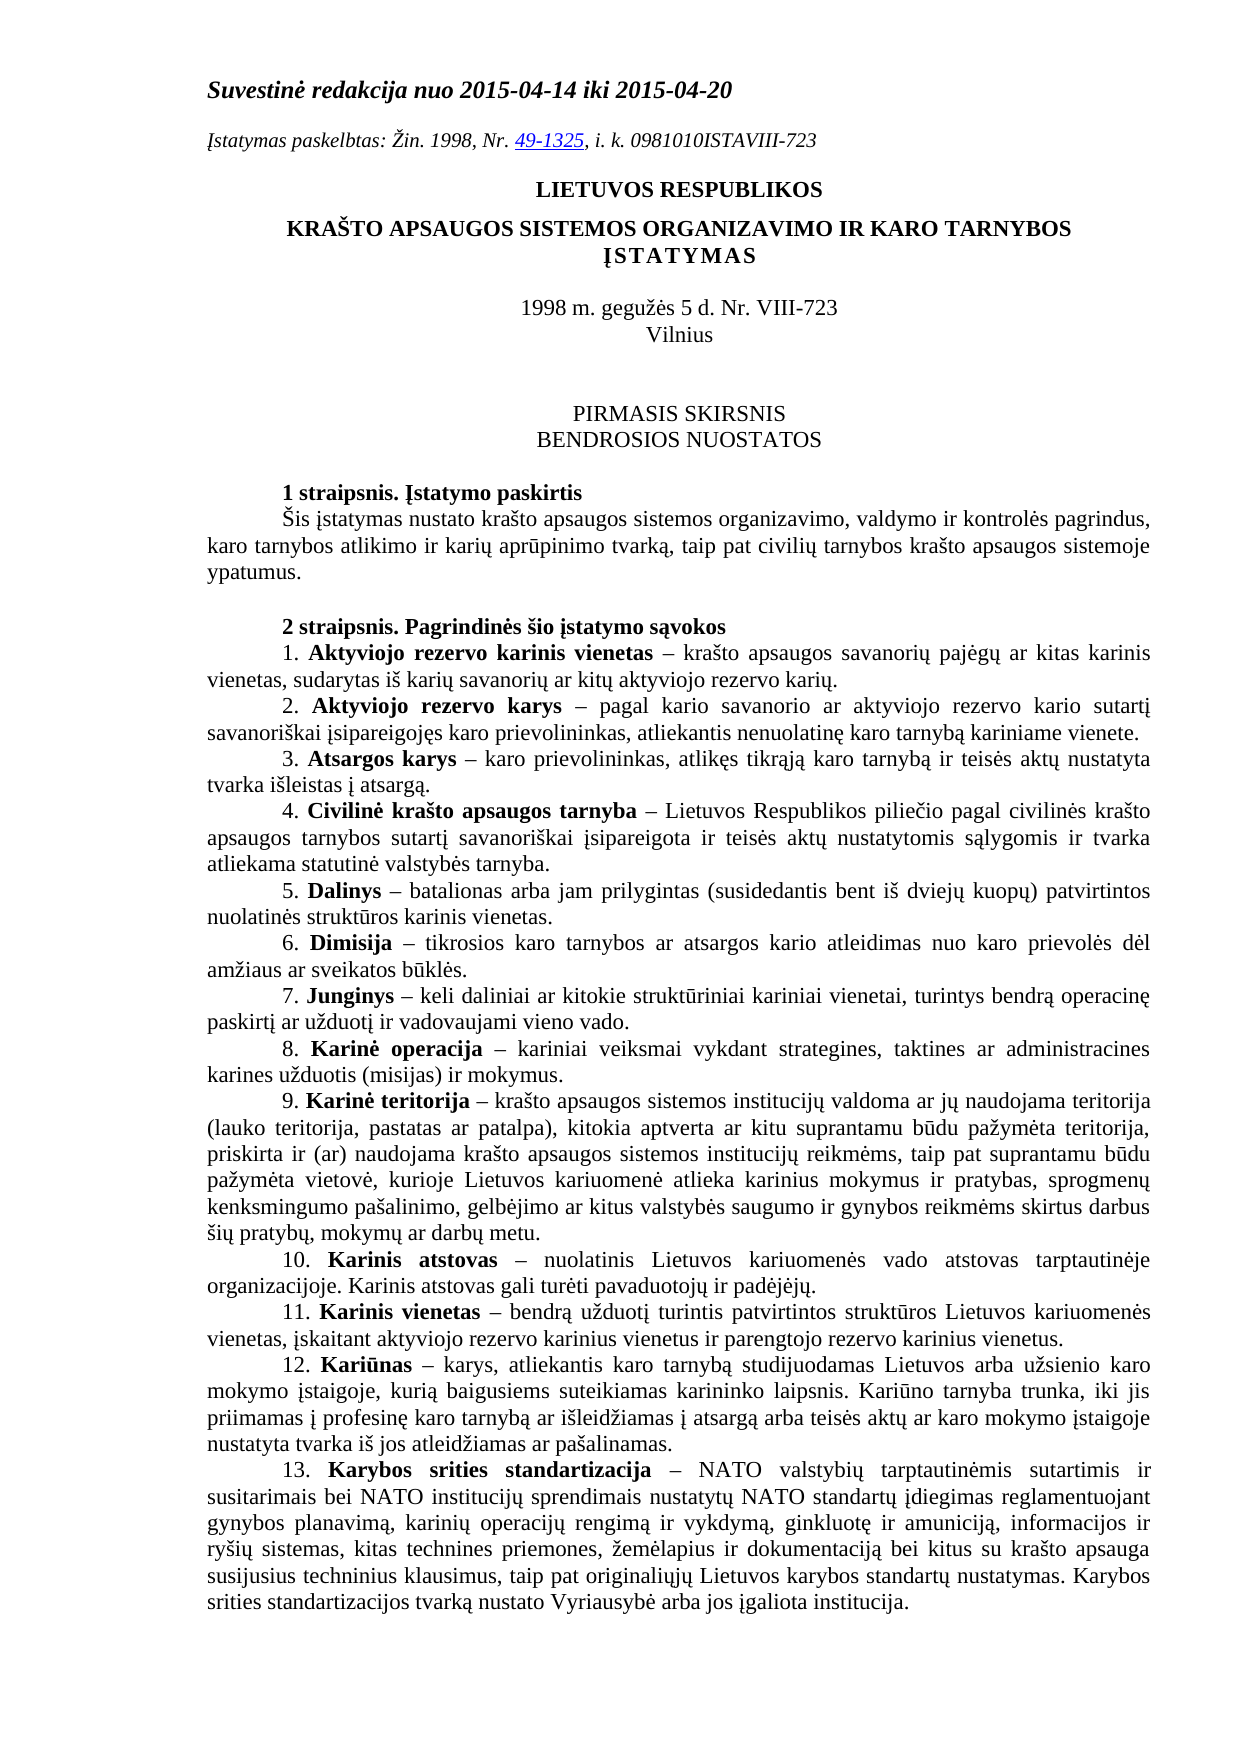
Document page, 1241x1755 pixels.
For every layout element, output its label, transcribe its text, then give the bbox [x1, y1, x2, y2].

text 4. Civilinė krašto apsaugos tarnyba – Lietuvos Respublikos piliečio pagal civilinės krašto apsaugos tarnybos sutartį savanoriškai įsipareigota ir teisės aktų nustatytomis sąlygomis ir tvarka atliekama statutinė valstybės tarnyba. [207, 798, 1152, 877]
text LIETUVOS RESPUBLIKOS [207, 176, 1152, 202]
text 12. Kariūnas – karys, atliekantis karo tarnybą studijuodamas Lietuvos arba užsienio karo mokymo įstaigoje, kurią baigusiems suteikiamas karininko laipsnis. Kariūno tarnyba trunka, iki jis priimamas į profesinę karo tarnybą ar išleidžiamas į atsargą arba teisės aktų ar karo mokymo įstaigoje nustatyta tvarka iš jos atleidžiamas ar pašalinamas. [207, 1351, 1152, 1456]
text 1 straipsnis. Įstatymo paskirtis [207, 479, 1152, 505]
text 10. Karinis atstovas – nuolatinis Lietuvos kariuomenės vado atstovas tarptautinėje organizacijoje. Karinis atstovas gali turėti pavaduotojų ir padėjėjų. [207, 1246, 1152, 1298]
text 1. Aktyviojo rezervo karinis vienetas – krašto apsaugos savanorių pajėgų ar kitas karinis vienetas, sudarytas iš karių savanorių ar kitų aktyviojo rezervo karių. [207, 639, 1152, 692]
text 5. Dalinys – batalionas arba jam prilygintas (susidedantis bent iš dviejų kuopų) patvirtintos nuolatinės struktūros karinis vienetas. [207, 877, 1152, 929]
text 1998 m. gegužės 5 d. Nr. VIII-723 Vilnius [207, 294, 1152, 347]
text 8. Karinė operacija – kariniai veiksmai vykdant strategines, taktines ar administracines karines užduotis (misijas) ir mokymus. [207, 1035, 1152, 1087]
text 11. Karinis vienetas – bendrą užduotį turintis patvirtintos struktūros Lietuvos kariuomenės vienetas, įskaitant aktyviojo rezervo karinius vienetus ir parengtojo rezervo karinius vienetus. [207, 1298, 1152, 1351]
text Įstatymas paskelbtas: Žin. 1998, Nr. 49-1325, i. k. 0981010ISTAVIII-723 [207, 128, 1152, 152]
text 2. Aktyviojo rezervo karys – pagal kario savanorio ar aktyviojo rezervo kario sutartį savanoriškai įsipareigojęs karo prievolininkas, atliekantis nenuolatinę karo tarnybą kariniame vienete. [207, 692, 1152, 745]
text 13. Karybos srities standartizacija – NATO valstybių tarptautinėmis sutartimis ir susitarimais bei NATO institucijų sprendimais nustatytų NATO standartų įdiegimas reglamentuojant gynybos planavimą, karinių operacijų rengimą ir vykdymą, ginkluotę ir amuniciją, informacijos ir ryšių sistemas, kitas technines priemones, žemėlapius ir dokumentaciją bei kitus su krašto apsauga susijusius techninius klausimus, taip pat originaliųjų Lietuvos karybos standartų nustatymas. Karybos srities standartizacijos tvarką nustato Vyriausybė arba jos įgaliota institucija. [207, 1456, 1152, 1614]
text BENDROSIOS NUOSTATOS [207, 426, 1152, 453]
text Suvestinė redakcija nuo 2015-04-14 iki 2015-04-20 [207, 75, 1152, 104]
text PIRMASIS SKIRSNIS [207, 400, 1152, 426]
text 3. Atsargos karys – karo prievolininkas, atlikęs tikrąją karo tarnybą ir teisės aktų nustatyta tvarka išleistas į atsargą. [207, 745, 1152, 798]
text 9. Karinė teritorija – krašto apsaugos sistemos institucijų valdoma ar jų naudojama teritorija (lauko teritorija, pastatas ar patalpa), kitokia aptverta ar kitu suprantamu būdu pažymėta teritorija, priskirta ir (ar) naudojama krašto apsaugos sistemos institucijų reikmėms, taip pat suprantamu būdu pažymėta vietovė, kurioje Lietuvos kariuomenė atlieka karinius mokymus ir pratybas, sprogmenų kenksmingumo pašalinimo, gelbėjimo ar kitus valstybės saugumo ir gynybos reikmėms skirtus darbus šių pratybų, mokymų ar darbų metu. [207, 1087, 1152, 1246]
text KRAŠTO APSAUGOS SISTEMOS ORGANIZAVIMO IR KARO TARNYBOS [207, 215, 1152, 242]
text 7. Junginys – keli daliniai ar kitokie struktūriniai kariniai vienetai, turintys bendrą operacinę paskirtį ar užduotį ir vadovaujami vieno vado. [207, 982, 1152, 1035]
text Šis įstatymas nustato krašto apsaugos sistemos organizavimo, valdymo ir kontrolės pagrindus, karo tarnybos atlikimo ir karių aprūpinimo tvarką, taip pat civilių tarnybos krašto apsaugos sistemoje ypatumus. [207, 505, 1152, 584]
text 2 straipsnis. Pagrindinės šio įstatymo sąvokos [207, 613, 1152, 639]
text 6. Dimisija – tikrosios karo tarnybos ar atsargos kario atleidimas nuo karo prievolės dėl amžiaus ar sveikatos būklės. [207, 929, 1152, 982]
text ĮSTATYMAS [207, 242, 1152, 268]
